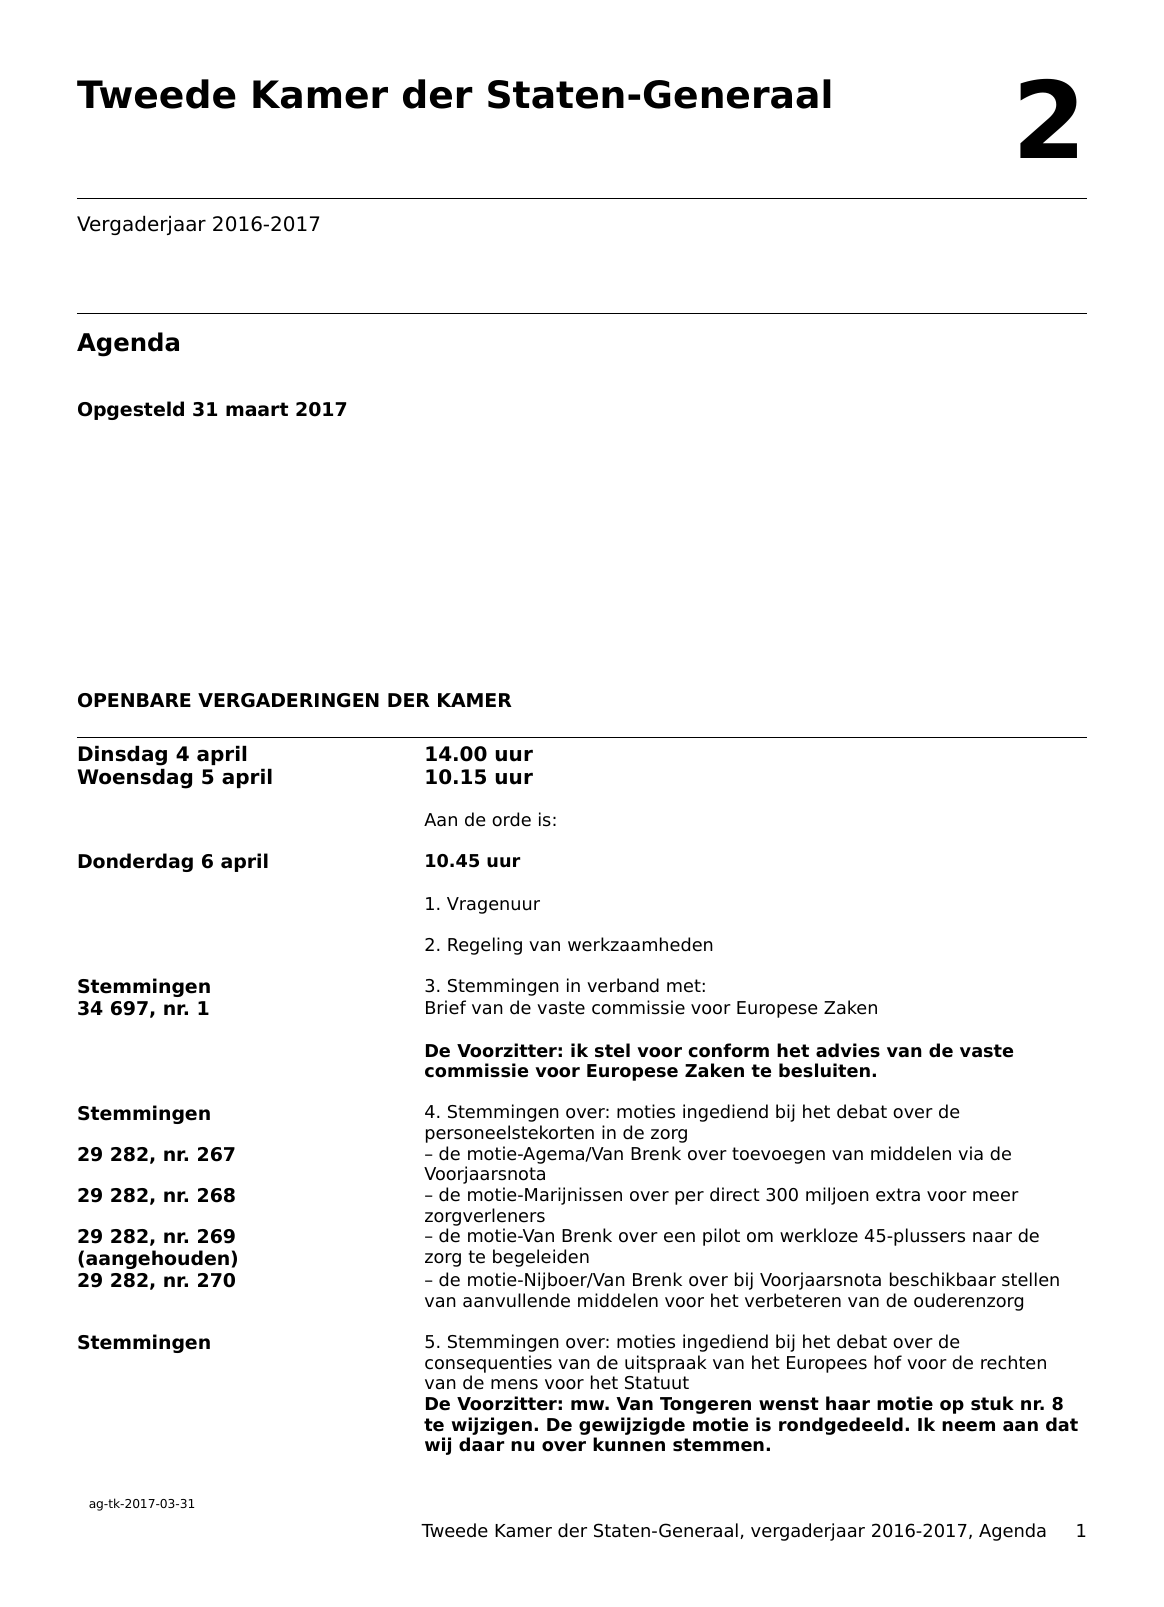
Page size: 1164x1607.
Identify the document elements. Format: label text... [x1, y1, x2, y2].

table_cell 29 282, nr. 267 [77, 1144, 401, 1185]
table_cell [401, 851, 418, 873]
table_cell Stemmingen [77, 1103, 401, 1144]
table_cell [77, 1082, 401, 1102]
table_header 2 [886, 59, 1087, 198]
table_cell De Voorzitter: mw. Van Tongeren wenst haar motie op stuk nr. 8 te wijzigen. De gewijzigde motie is rondgedeeld. Ik neem aan dat wij daar nu over kunnen stemmen. [418, 1394, 1087, 1456]
table_cell [77, 894, 401, 914]
table_cell [418, 1082, 1087, 1102]
table_cell [401, 873, 418, 893]
table_cell [401, 1226, 418, 1270]
table_cell De Voorzitter: ik stel voor conform het advies van de vaste commissie voor Europese Zaken te besluiten. [418, 1041, 1087, 1082]
table_cell [401, 998, 418, 1020]
table_cell [422, 314, 1087, 357]
table_cell [401, 810, 418, 830]
text ag-tk-2017-03-31 [88, 1497, 323, 1511]
table_cell [418, 914, 1087, 935]
table_cell [401, 1020, 418, 1041]
table_cell 5. Stemmingen over: moties ingediend bij het debat over de consequenties van de uitspraak van het Europees hof voor de rechten van de mens voor het Statuut [418, 1332, 1087, 1394]
table_cell – de motie-Marijnissen over per direct 300 miljoen extra voor meer zorgverleners [418, 1185, 1087, 1226]
table_cell [418, 1020, 1087, 1041]
table_cell Donderdag 6 april [77, 851, 401, 873]
table_cell 10.15 uur [418, 766, 1087, 789]
table_cell [401, 1144, 418, 1185]
table_cell [77, 810, 401, 830]
table_header Dinsdag 4 april [77, 738, 401, 766]
table_cell Stemmingen [77, 1332, 401, 1394]
table_cell 29 282, nr. 269 (aangehouden) [77, 1226, 401, 1270]
table_cell [401, 1332, 418, 1394]
table_cell 2. Regeling van werkzaamheden [418, 935, 1087, 955]
table_cell [418, 955, 1087, 976]
table_cell – de motie-Agema/Van Brenk over toevoegen van middelen via de Voorjaarsnota [418, 1144, 1087, 1185]
table_cell Woensdag 5 april [77, 766, 401, 789]
table_cell [401, 789, 418, 810]
table_cell [401, 830, 418, 851]
table_cell [77, 1020, 401, 1041]
table_cell Vergaderjaar 2016-2017 [77, 199, 1087, 313]
table_cell [418, 789, 1087, 810]
table_cell [401, 766, 418, 789]
table_cell Brief van de vaste commissie voor Europese Zaken [418, 998, 1087, 1020]
table_cell – de motie-Van Brenk over een pilot om werkloze 45-plussers naar de zorg te begeleiden [418, 1226, 1087, 1270]
table_header 14.00 uur [418, 738, 1087, 766]
table_cell [401, 1082, 418, 1102]
table_header [401, 738, 418, 766]
table_cell 29 282, nr. 268 [77, 1185, 401, 1226]
table_cell [418, 830, 1087, 851]
table_cell [418, 873, 1087, 893]
table_cell Agenda [77, 314, 422, 357]
table_cell [401, 914, 418, 935]
table_cell 29 282, nr. 270 [77, 1270, 401, 1311]
table_cell [77, 935, 401, 955]
table_cell [77, 914, 401, 935]
table_cell [401, 1311, 418, 1332]
table_cell 3. Stemmingen in verband met: [418, 976, 1087, 998]
table_cell [77, 830, 401, 851]
table_cell [401, 1041, 418, 1082]
table_cell [77, 1041, 401, 1082]
table_cell [401, 935, 418, 955]
table_header Tweede Kamer der Staten-Generaal [77, 59, 886, 198]
table_cell [77, 1311, 401, 1332]
table_cell Aan de orde is: [418, 810, 1087, 830]
table_cell [401, 1103, 418, 1144]
table_cell [401, 955, 418, 976]
text Opgesteld 31 maart 2017 [77, 399, 1087, 421]
table_cell [77, 1394, 401, 1456]
table_cell – de motie-Nijboer/Van Brenk over bij Voorjaarsnota beschikbaar stellen van aanvullende middelen voor het verbeteren van de ouderenzorg [418, 1270, 1087, 1311]
table_cell [401, 1394, 418, 1456]
table_cell [401, 976, 418, 998]
table_cell [77, 873, 401, 893]
table_cell [418, 1311, 1087, 1332]
table_cell [77, 955, 401, 976]
subtitle OPENBARE VERGADERINGEN DER KAMER [77, 690, 1087, 712]
table_cell [401, 1185, 418, 1226]
table_cell [401, 894, 418, 914]
table_cell [401, 1270, 418, 1311]
table_cell 1. Vragenuur [418, 894, 1087, 914]
table_cell 10.45 uur [418, 851, 1087, 873]
table_cell Stemmingen [77, 976, 401, 998]
table_cell 4. Stemmingen over: moties ingediend bij het debat over de personeelstekorten in de zorg [418, 1103, 1087, 1144]
table_cell 34 697, nr. 1 [77, 998, 401, 1020]
table_cell [77, 789, 401, 810]
